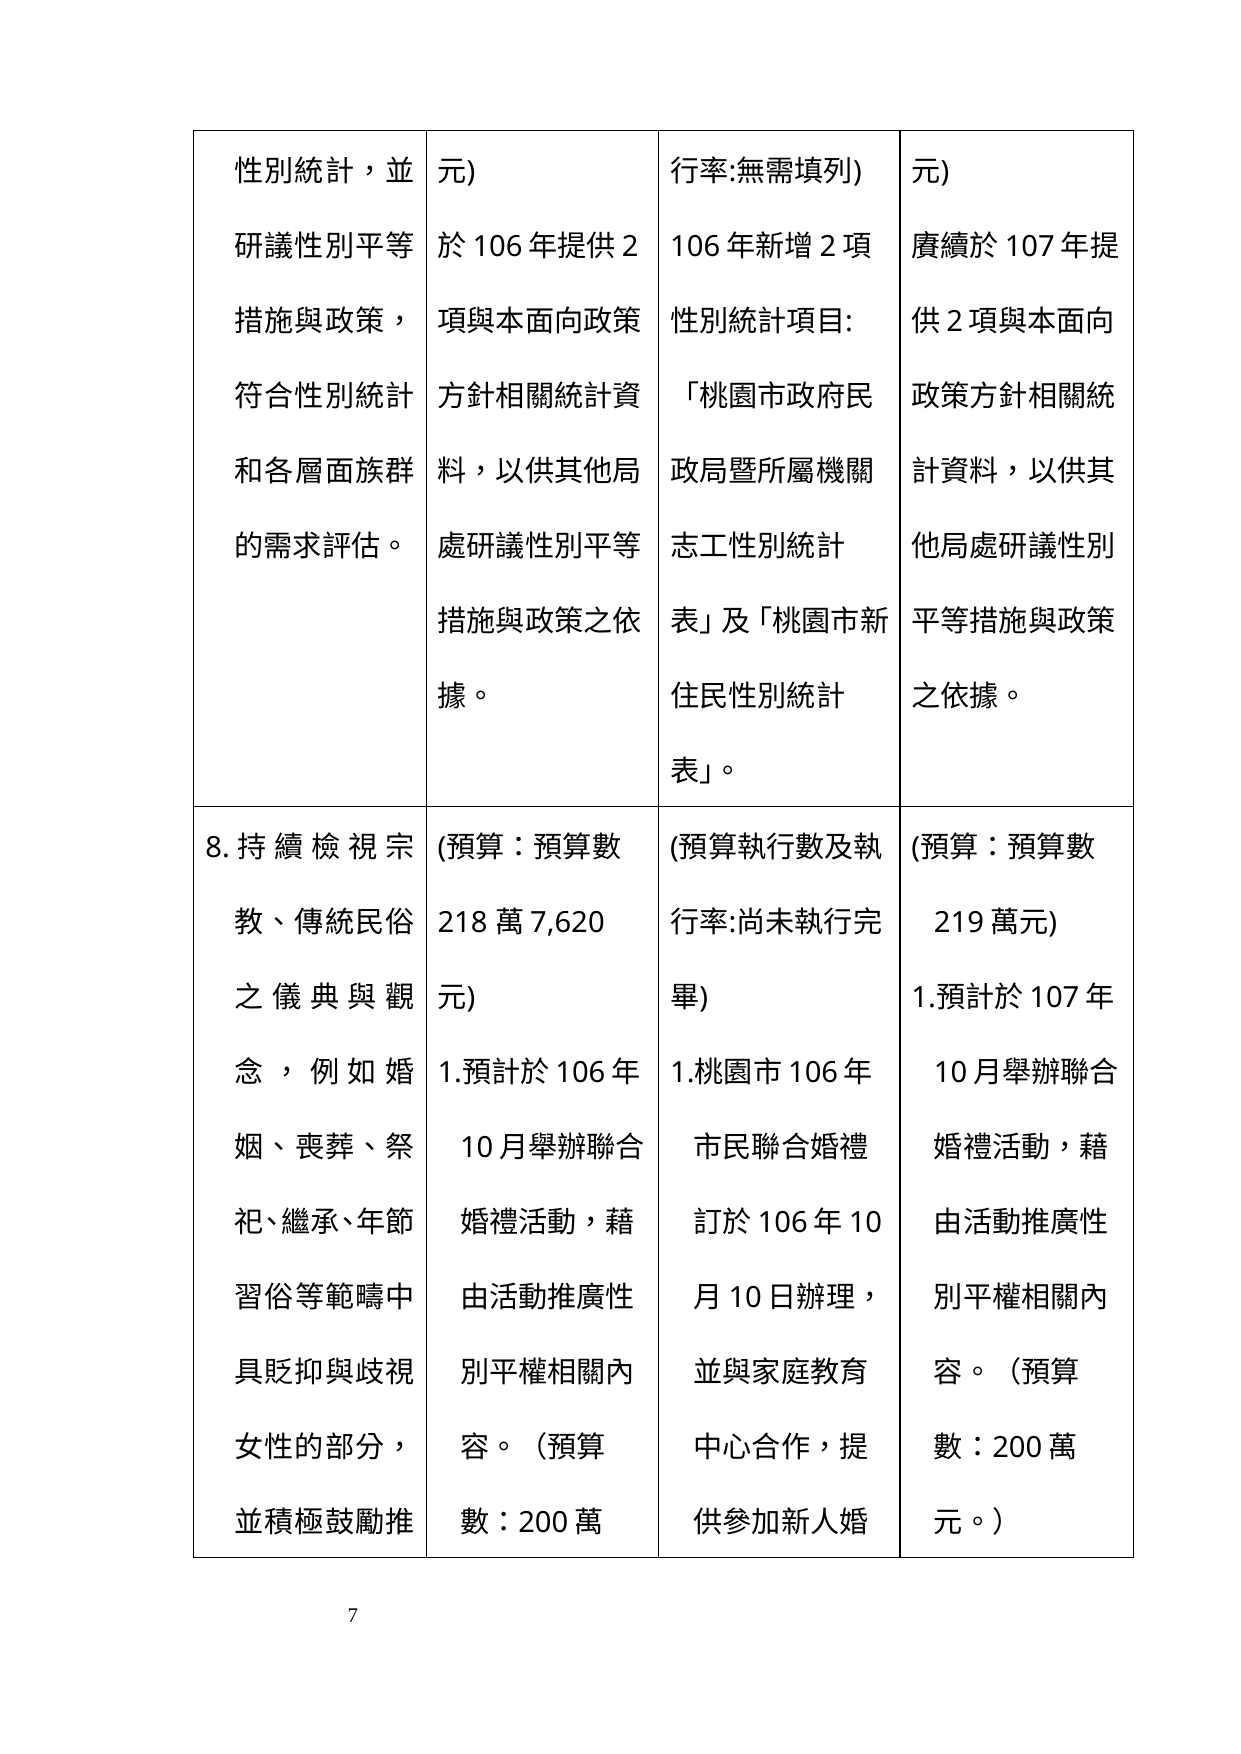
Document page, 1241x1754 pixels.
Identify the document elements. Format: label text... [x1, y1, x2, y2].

table_cell 性別統計，並研議性別平等措施與政策，符合性別統計和各層面族群的需求評估。 [194, 131, 426, 806]
table_cell 元) 賡續於107年提供2項與本面向政策方針相關統計資料，以供其他局處研議性別平等措施與政策之依據。 [901, 131, 1133, 806]
table_cell 元) 於106年提供2項與本面向政策方針相關統計資料，以供其他局處研議性別平等措施與政策之依據。 [427, 131, 658, 806]
table_cell (預算執行數及執行率:尚未執行完畢) 1.桃園市106年市民聯合婚禮訂於106年10月10日辦理，並與家庭教育中心合作，提供參加新人婚 [659, 807, 899, 1557]
table_cell (預算：預算數219萬元) 1.預計於107年10月舉辦聯合婚禮活動，藉由活動推廣性別平權相關內容。（預算數：200萬元。） [901, 807, 1133, 1557]
table_cell 8.持續檢視宗教、傳統民俗之儀典與觀念，例如婚姻、喪葬、祭祀、繼承、年節習俗等範疇中具貶抑與歧視女性的部分，並積極鼓勵推 [194, 807, 426, 1557]
table_cell 行率:無需填列) 106年新增2項性別統計項目:「桃園市政府民政局暨所屬機關志工性別統計表」及「桃園市新住民性別統計表」。 [659, 131, 899, 806]
table_cell (預算：預算數218 萬7,620元) 1.預計於106年10月舉辦聯合婚禮活動，藉由活動推廣性別平權相關內容。（預算數：200萬 [427, 807, 658, 1557]
